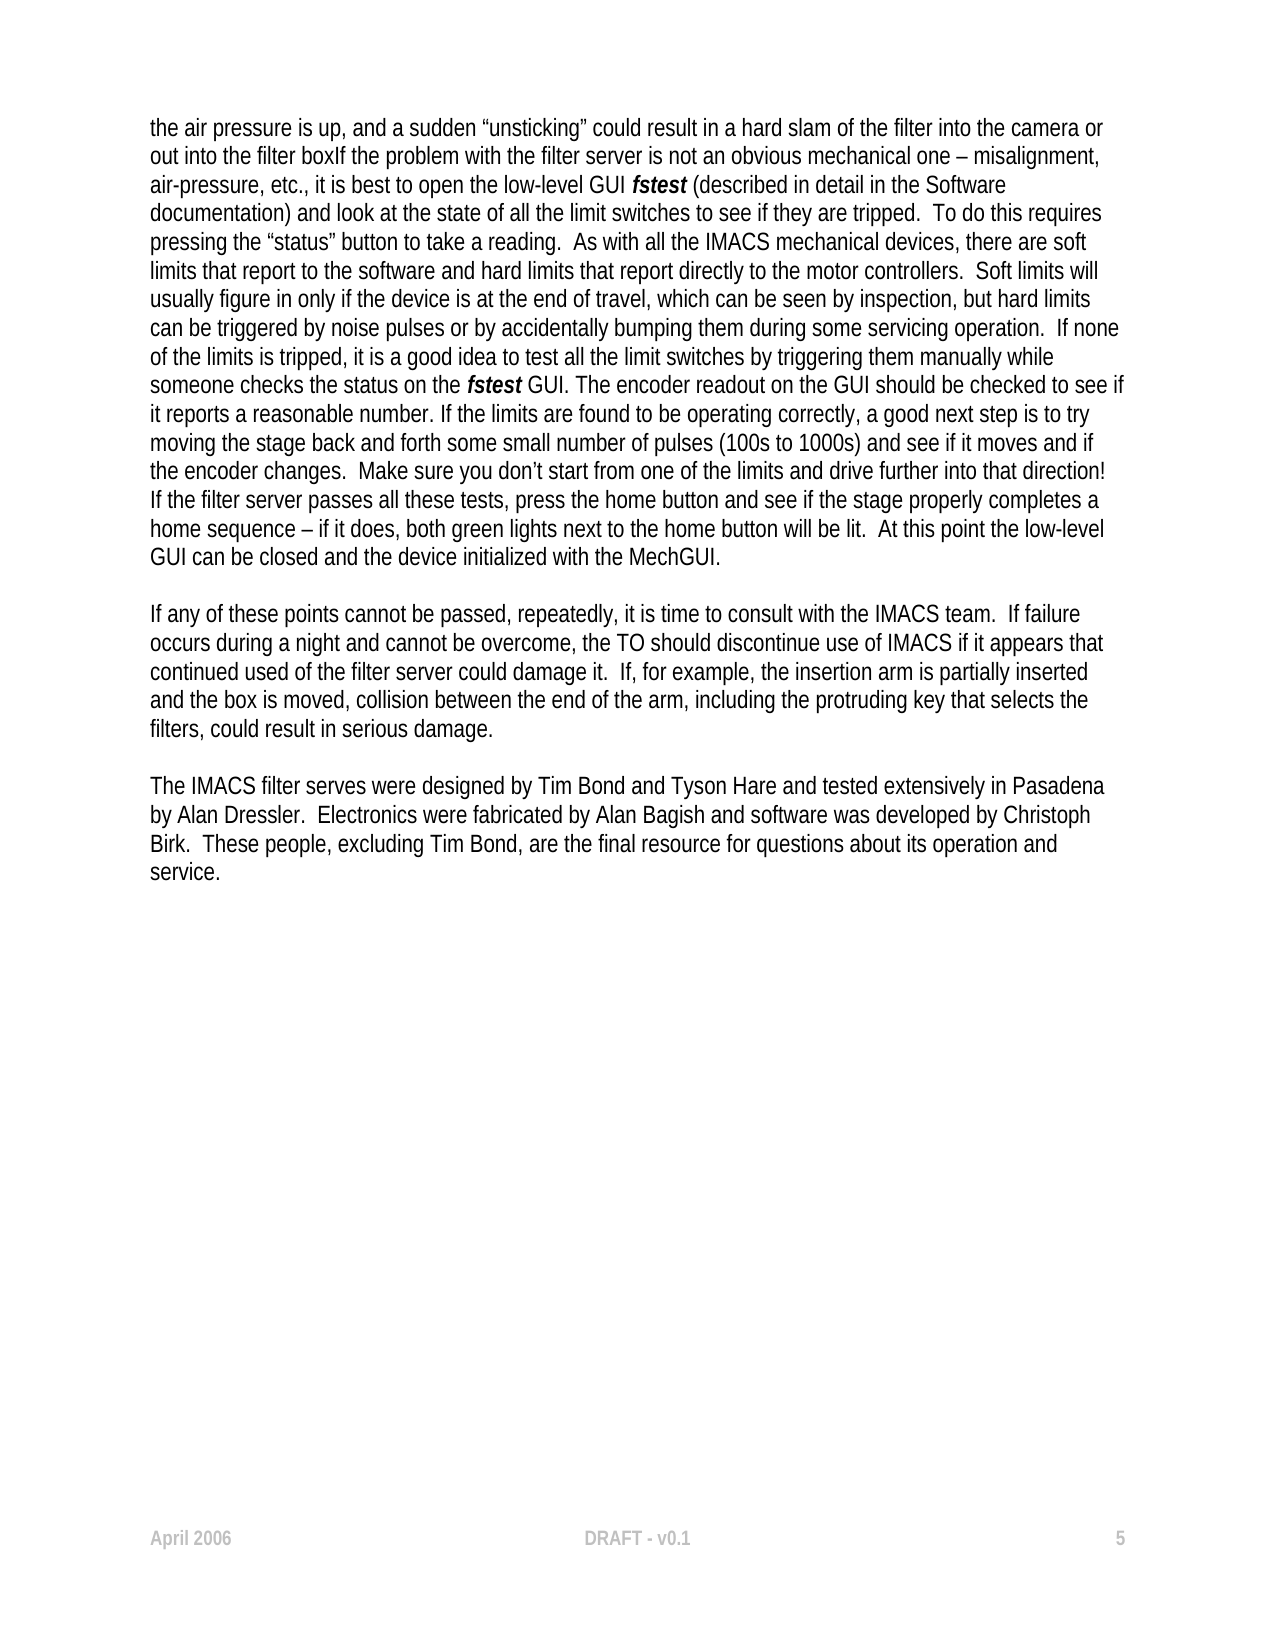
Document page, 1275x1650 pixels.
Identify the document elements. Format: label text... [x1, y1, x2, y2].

text the air pressure is up, and a sudden “unsticking” could result in a hard slam of the filter into the camera or out into the filter boxIf the problem with the filter server is not an obvious mechanical one – misalignment, air-pressure, etc., it is best to open the low-level GUI fstest (described in detail in the Software documentation) and look at the state of all the limit switches to see if they are tripped. To do this requires pressing the “status” button to take a reading. As with all the IMACS mechanical devices, there are soft limits that report to the software and hard limits that report directly to the motor controllers. Soft limits will usually figure in only if the device is at the end of travel, which can be seen by inspection, but hard limits can be triggered by noise pulses or by accidentally bumping them during some servicing operation. If none of the limits is tripped, it is a good idea to test all the limit switches by triggering them manually while someone checks the status on the fstest GUI. The encoder readout on the GUI should be checked to see if it reports a reasonable number. If the limits are found to be operating correctly, a good next step is to try moving the stage back and forth some small number of pulses (100s to 1000s) and see if it moves and if the encoder changes. Make sure you don’t start from one of the limits and drive further into that direction! If the filter server passes all these tests, press the home button and see if the stage properly completes a home sequence – if it does, both green lights next to the home button will be lit. At this point the low-level GUI can be closed and the device initialized with the MechGUI. [150, 112, 1125, 571]
text If any of these points cannot be passed, repeatedly, it is time to consult with the IMACS team. If failure occurs during a night and cannot be overcome, the TO should discontinue use of IMACS if it appears that continued used of the filter server could damage it. If, for example, the insertion arm is partially inserted and the box is moved, collision between the end of the arm, including the protruding key that selects the filters, could result in serious damage. [150, 599, 1125, 743]
text The IMACS filter serves were designed by Tim Bond and Tyson Hare and tested extensively in Pasadena by Alan Dressler. Electronics were fabricated by Alan Bagish and software was developed by Christoph Birk. These people, excluding Tim Bond, are the final resource for questions about its operation and service. [150, 771, 1125, 886]
